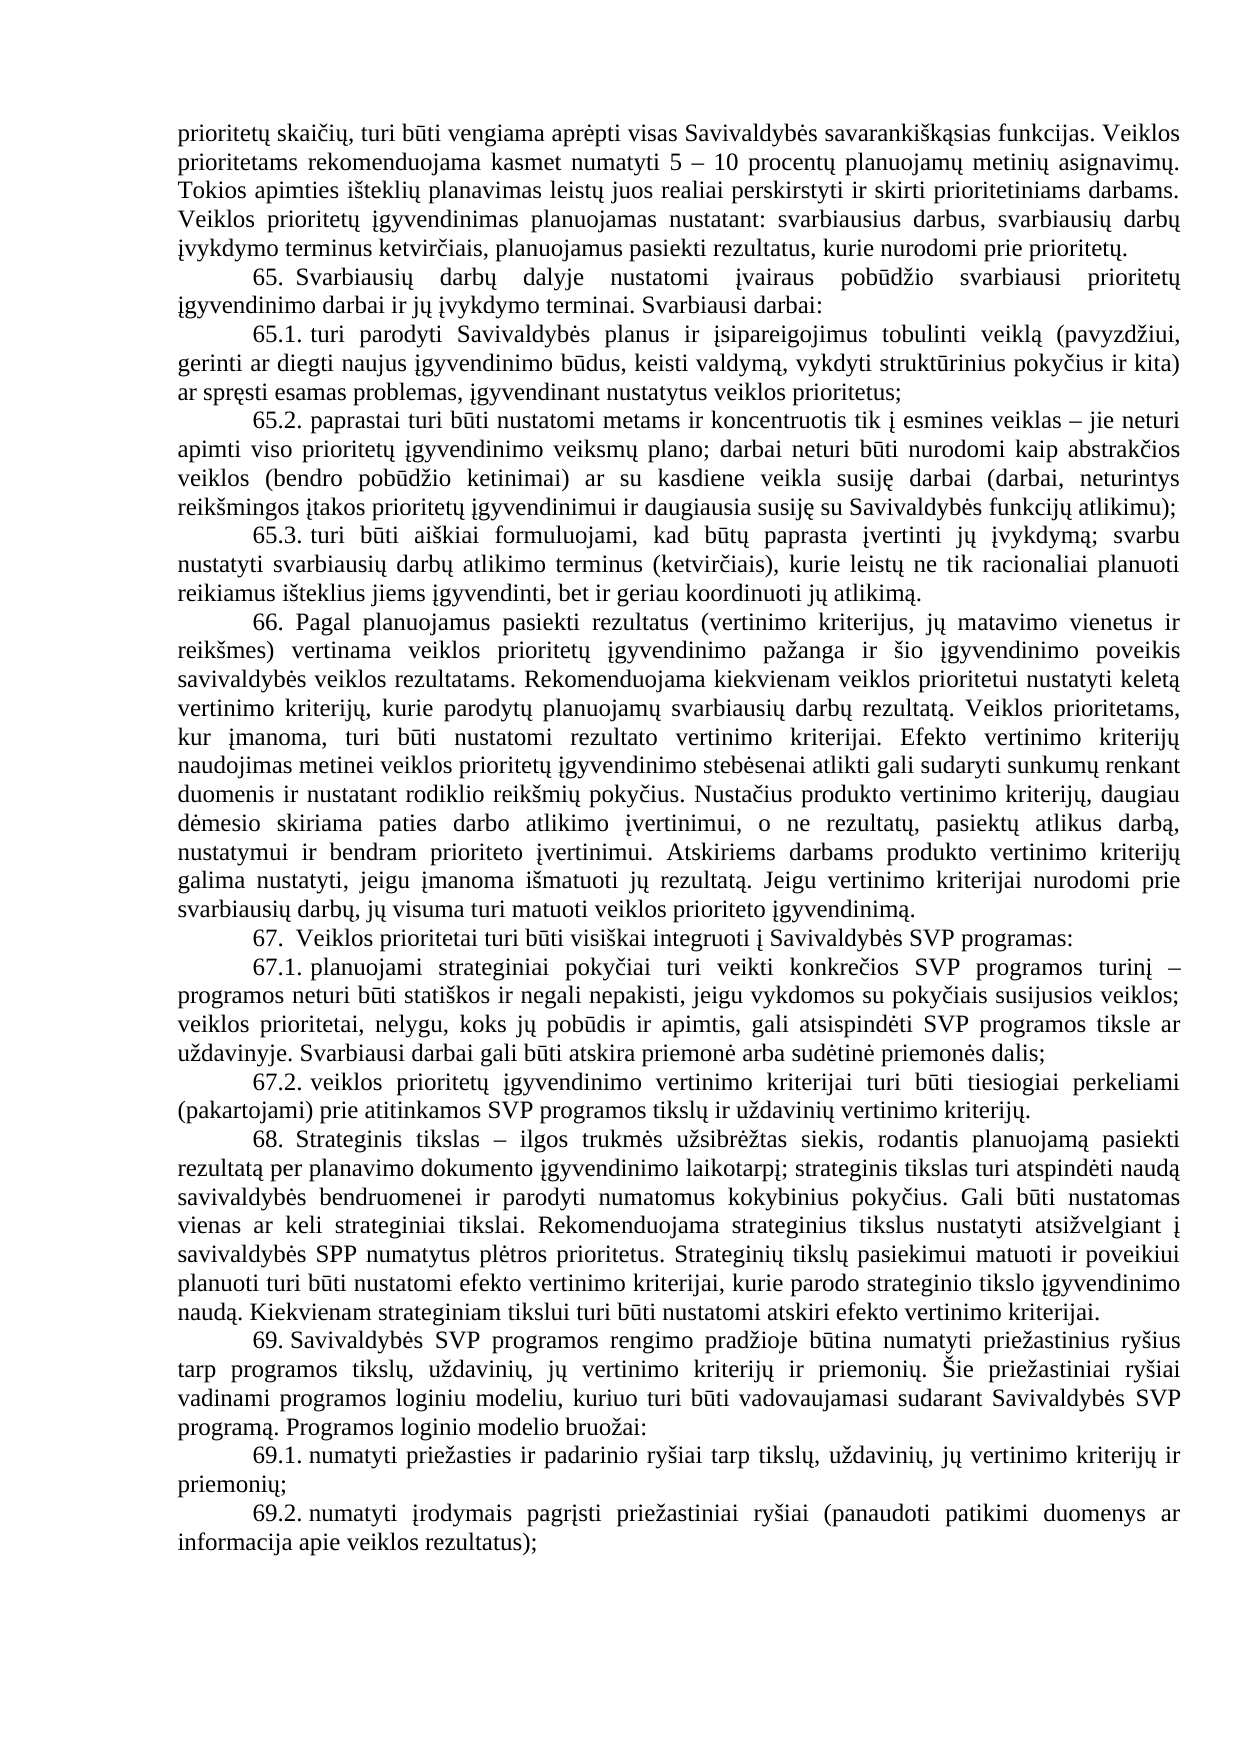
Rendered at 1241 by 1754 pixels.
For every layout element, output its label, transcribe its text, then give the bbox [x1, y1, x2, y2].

text 65. Svarbiausių darbų dalyje nustatomi įvairaus pobūdžio svarbiausi prioritetų įgyvendinimo darbai ir jų įvykdymo terminai. Svarbiausi darbai: [177, 262, 1181, 319]
text 69.1. numatyti priežasties ir padarinio ryšiai tarp tikslų, uždavinių, jų vertinimo kriterijų ir priemonių; [177, 1441, 1181, 1498]
text 65.2. paprastai turi būti nustatomi metams ir koncentruotis tik į esmines veiklas – jie neturi apimti viso prioritetų įgyvendinimo veiksmų plano; darbai neturi būti nurodomi kaip abstrakčios veiklos (bendro pobūdžio ketinimai) ar su kasdiene veikla susiję darbai (darbai, neturintys reikšmingos įtakos prioritetų įgyvendinimui ir daugiausia susiję su Savivaldybės funkcijų atlikimu); [177, 406, 1181, 521]
text 65.3. turi būti aiškiai formuluojami, kad būtų paprasta įvertinti jų įvykdymą; svarbu nustatyti svarbiausių darbų atlikimo terminus (ketvirčiais), kurie leistų ne tik racionaliai planuoti reikiamus išteklius jiems įgyvendinti, bet ir geriau koordinuoti jų atlikimą. [177, 521, 1181, 607]
text 68. Strateginis tikslas – ilgos trukmės užsibrėžtas siekis, rodantis planuojamą pasiekti rezultatą per planavimo dokumento įgyvendinimo laikotarpį; strateginis tikslas turi atspindėti naudą savivaldybės bendruomenei ir parodyti numatomus kokybinius pokyčius. Gali būti nustatomas vienas ar keli strateginiai tikslai. Rekomenduojama strateginius tikslus nustatyti atsižvelgiant į savivaldybės SPP numatytus plėtros prioritetus. Strateginių tikslų pasiekimui matuoti ir poveikiui planuoti turi būti nustatomi efekto vertinimo kriterijai, kurie parodo strateginio tikslo įgyvendinimo naudą. Kiekvienam strateginiam tikslui turi būti nustatomi atskiri efekto vertinimo kriterijai. [177, 1124, 1181, 1326]
text prioritetų skaičių, turi būti vengiama aprėpti visas Savivaldybės savarankiškąsias funkcijas. Veiklos prioritetams rekomenduojama kasmet numatyti 5 – 10 procentų planuojamų metinių asignavimų. Tokios apimties išteklių planavimas leistų juos realiai perskirstyti ir skirti prioritetiniams darbams. Veiklos prioritetų įgyvendinimas planuojamas nustatant: svarbiausius darbus, svarbiausių darbų įvykdymo terminus ketvirčiais, planuojamus pasiekti rezultatus, kurie nurodomi prie prioritetų. [177, 118, 1181, 262]
text 66. Pagal planuojamus pasiekti rezultatus (vertinimo kriterijus, jų matavimo vienetus ir reikšmes) vertinama veiklos prioritetų įgyvendinimo pažanga ir šio įgyvendinimo poveikis savivaldybės veiklos rezultatams. Rekomenduojama kiekvienam veiklos prioritetui nustatyti keletą vertinimo kriterijų, kurie parodytų planuojamų svarbiausių darbų rezultatą. Veiklos prioritetams, kur įmanoma, turi būti nustatomi rezultato vertinimo kriterijai. Efekto vertinimo kriterijų naudojimas metinei veiklos prioritetų įgyvendinimo stebėsenai atlikti gali sudaryti sunkumų renkant duomenis ir nustatant rodiklio reikšmių pokyčius. Nustačius produkto vertinimo kriterijų, daugiau dėmesio skiriama paties darbo atlikimo įvertinimui, o ne rezultatų, pasiektų atlikus darbą, nustatymui ir bendram prioriteto įvertinimui. Atskiriems darbams produkto vertinimo kriterijų galima nustatyti, jeigu įmanoma išmatuoti jų rezultatą. Jeigu vertinimo kriterijai nurodomi prie svarbiausių darbų, jų visuma turi matuoti veiklos prioriteto įgyvendinimą. [177, 607, 1181, 923]
text 65.1. turi parodyti Savivaldybės planus ir įsipareigojimus tobulinti veiklą (pavyzdžiui, gerinti ar diegti naujus įgyvendinimo būdus, keisti valdymą, vykdyti struktūrinius pokyčius ir kita) ar spręsti esamas problemas, įgyvendinant nustatytus veiklos prioritetus; [177, 319, 1181, 406]
text 67. Veiklos prioritetai turi būti visiškai integruoti į Savivaldybės SVP programas: [177, 923, 1181, 952]
text 67.2. veiklos prioritetų įgyvendinimo vertinimo kriterijai turi būti tiesiogiai perkeliami (pakartojami) prie atitinkamos SVP programos tikslų ir uždavinių vertinimo kriterijų. [177, 1067, 1181, 1124]
text 69. Savivaldybės SVP programos rengimo pradžioje būtina numatyti priežastinius ryšius tarp programos tikslų, uždavinių, jų vertinimo kriterijų ir priemonių. Šie priežastiniai ryšiai vadinami programos loginiu modeliu, kuriuo turi būti vadovaujamasi sudarant Savivaldybės SVP programą. Programos loginio modelio bruožai: [177, 1326, 1181, 1441]
text 69.2. numatyti įrodymais pagrįsti priežastiniai ryšiai (panaudoti patikimi duomenys ar informacija apie veiklos rezultatus); [177, 1498, 1181, 1556]
text 67.1. planuojami strateginiai pokyčiai turi veikti konkrečios SVP programos turinį – programos neturi būti statiškos ir negali nepakisti, jeigu vykdomos su pokyčiais susijusios veiklos; veiklos prioritetai, nelygu, koks jų pobūdis ir apimtis, gali atsispindėti SVP programos tiksle ar uždavinyje. Svarbiausi darbai gali būti atskira priemonė arba sudėtinė priemonės dalis; [177, 952, 1181, 1067]
